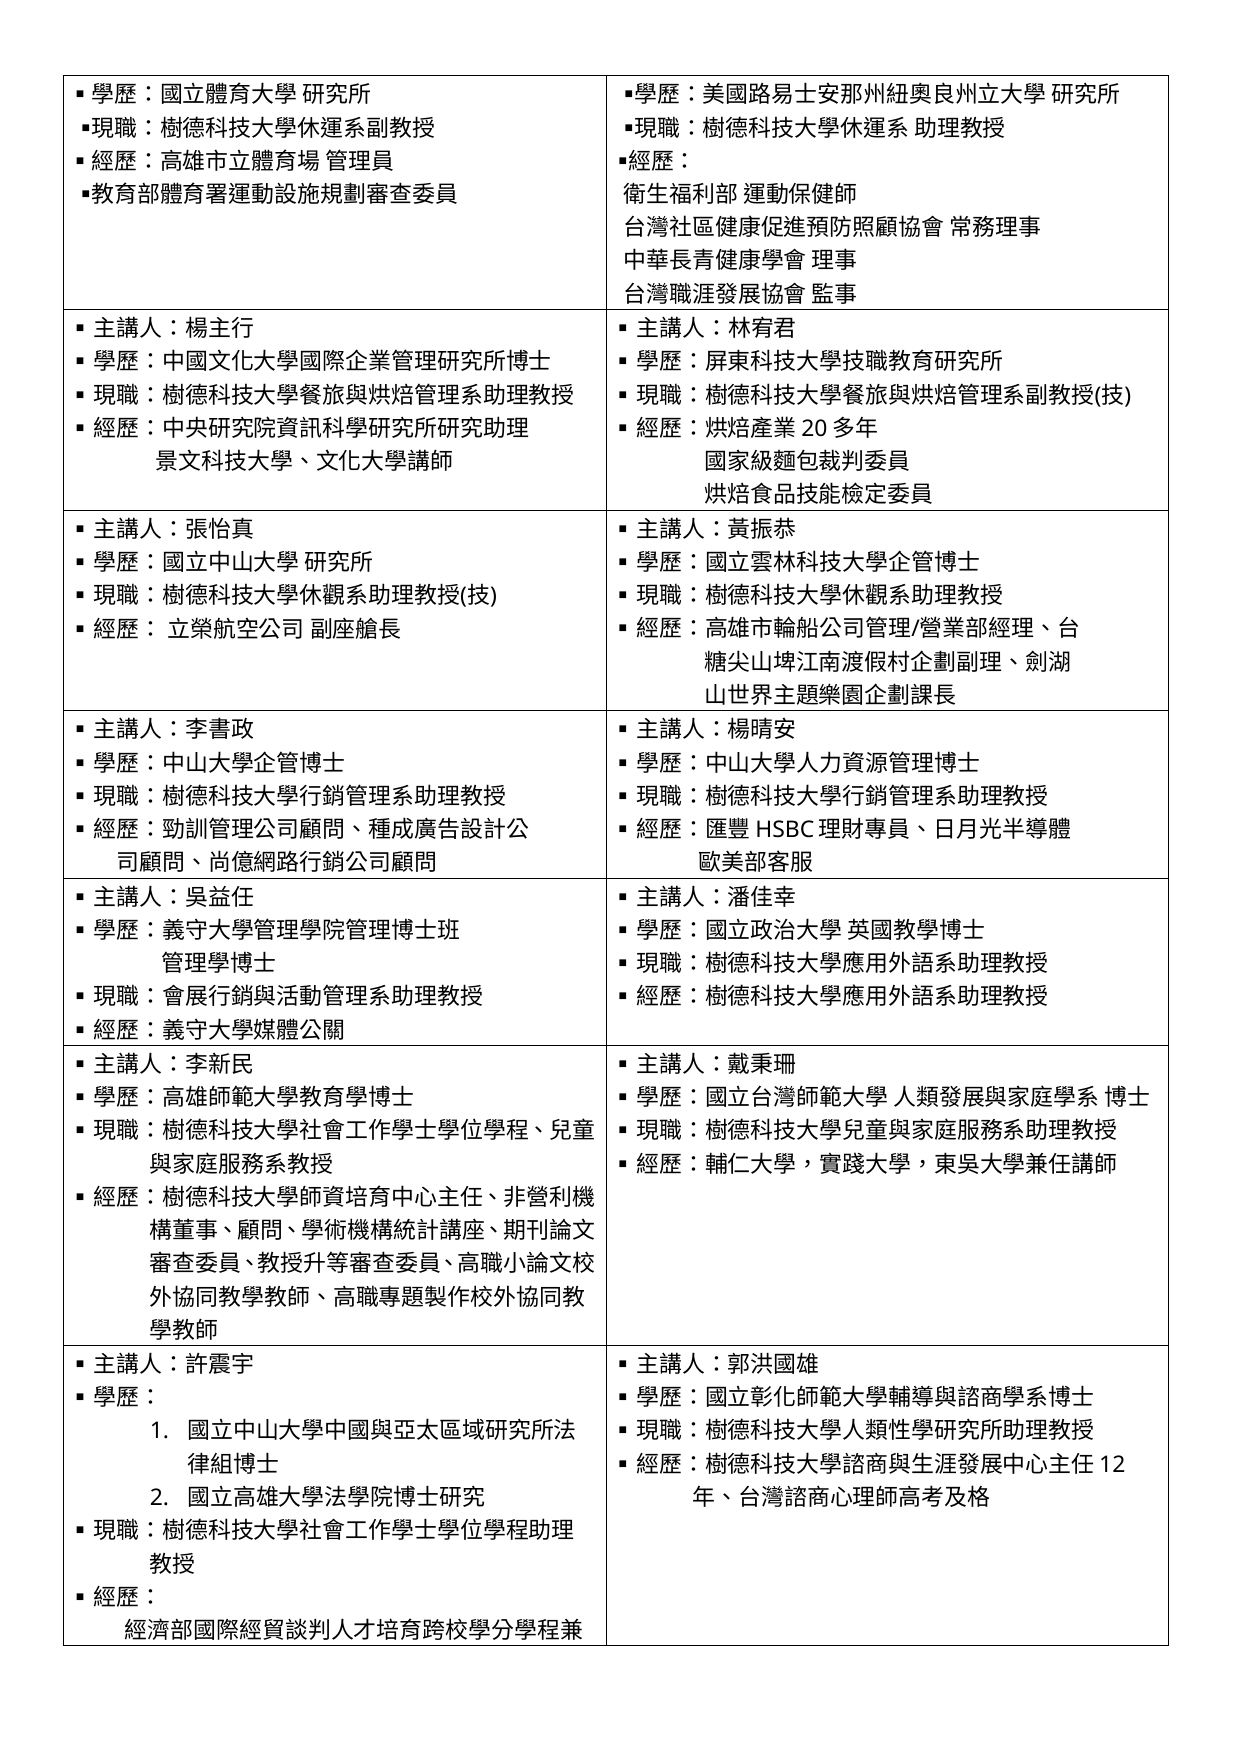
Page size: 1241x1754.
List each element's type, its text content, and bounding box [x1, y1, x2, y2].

table_cell 主講人：潘佳幸 學歷：國立政治大學 英國教學博士 現職：樹德科技大學應用外語系助理教授 經歷：樹德科技大學應用外語系助理教授 [607, 879, 1168, 1045]
table_cell 主講人：黃振恭 學歷：國立雲林科技大學企管博士 現職：樹德科技大學休觀系助理教授 經歷：高雄市輪船公司管理/營業部經理、台 糖尖山埤江南渡假村企劃副理、劍湖 山世界主題樂園企劃課長 [607, 511, 1168, 710]
table_cell 主講人：林宥君 學歷：屏東科技大學技職教育研究所 現職：樹德科技大學餐旅與烘焙管理系副教授(技) 經歷：烘焙產業20多年 國家級麵包裁判委員 烘焙食品技能檢定委員 [607, 310, 1168, 509]
table_cell 主講人：許震宇 學歷： 國立中山大學中國與亞太區域研究所法律組博士 國立高雄大學法學院博士研究 現職：樹德科技大學社會工作學士學位學程助理教授 經歷： 經濟部國際經貿談判人才培育跨校學分學程兼 [64, 1346, 606, 1645]
table_cell 主講人：吳益任 學歷：義守大學管理學院管理博士班 管理學博士 現職：會展行銷與活動管理系助理教授 經歷：義守大學媒體公關 [64, 879, 606, 1045]
table_cell 主講人：李書政 學歷：中山大學企管博士 現職：樹德科技大學行銷管理系助理教授 經歷：勁訓管理公司顧問、種成廣告設計公 司顧問、尚億網路行銷公司顧問 [64, 711, 606, 877]
table_cell 學歷：美國路易士安那州紐奧良州立大學 研究所 現職：樹德科技大學休運系 助理教授 經歷： 衛生福利部 運動保健師 台灣社區健康促進預防照顧協會 常務理事 中華長青健康學會 理事 台灣職涯發展協會 監事 [607, 76, 1168, 309]
table_cell 主講人：戴秉珊 學歷：國立台灣師範大學 人類發展與家庭學系 博士 現職：樹德科技大學兒童與家庭服務系助理教授 經歷：輔仁大學，實踐大學，東吳大學兼任講師 [607, 1046, 1168, 1345]
table_cell 主講人：郭洪國雄 學歷：國立彰化師範大學輔導與諮商學系博士 現職：樹德科技大學人類性學研究所助理教授 經歷：樹德科技大學諮商與生涯發展中心主任12年、台灣諮商心理師高考及格 [607, 1346, 1168, 1645]
table_cell 主講人：李新民 學歷：高雄師範大學教育學博士 現職：樹德科技大學社會工作學士學位學程、兒童與家庭服務系教授 經歷：樹德科技大學師資培育中心主任、非營利機構董事、顧問、學術機構統計講座、期刊論文審查委員、教授升等審查委員、高職小論文校外協同教學教師、高職專題製作校外協同教學教師 [64, 1046, 606, 1345]
table_cell 主講人：楊主行 學歷：中國文化大學國際企業管理研究所博士 現職：樹德科技大學餐旅與烘焙管理系助理教授 經歷：中央研究院資訊科學研究所研究助理 景文科技大學、文化大學講師 [64, 310, 606, 509]
table_cell 主講人：楊晴安 學歷：中山大學人力資源管理博士 現職：樹德科技大學行銷管理系助理教授 經歷：匯豐HSBC理財專員、日月光半導體 歐美部客服 [607, 711, 1168, 877]
table_cell 主講人：張怡真 學歷：國立中山大學 研究所 現職：樹德科技大學休觀系助理教授(技) 經歷： 立榮航空公司 副座艙長 [64, 511, 606, 710]
table_cell  學歷：國立體育大學 研究所 現職：樹德科技大學休運系副教授  經歷：高雄市立體育場 管理員 教育部體育署運動設施規劃審查委員 [64, 76, 606, 309]
